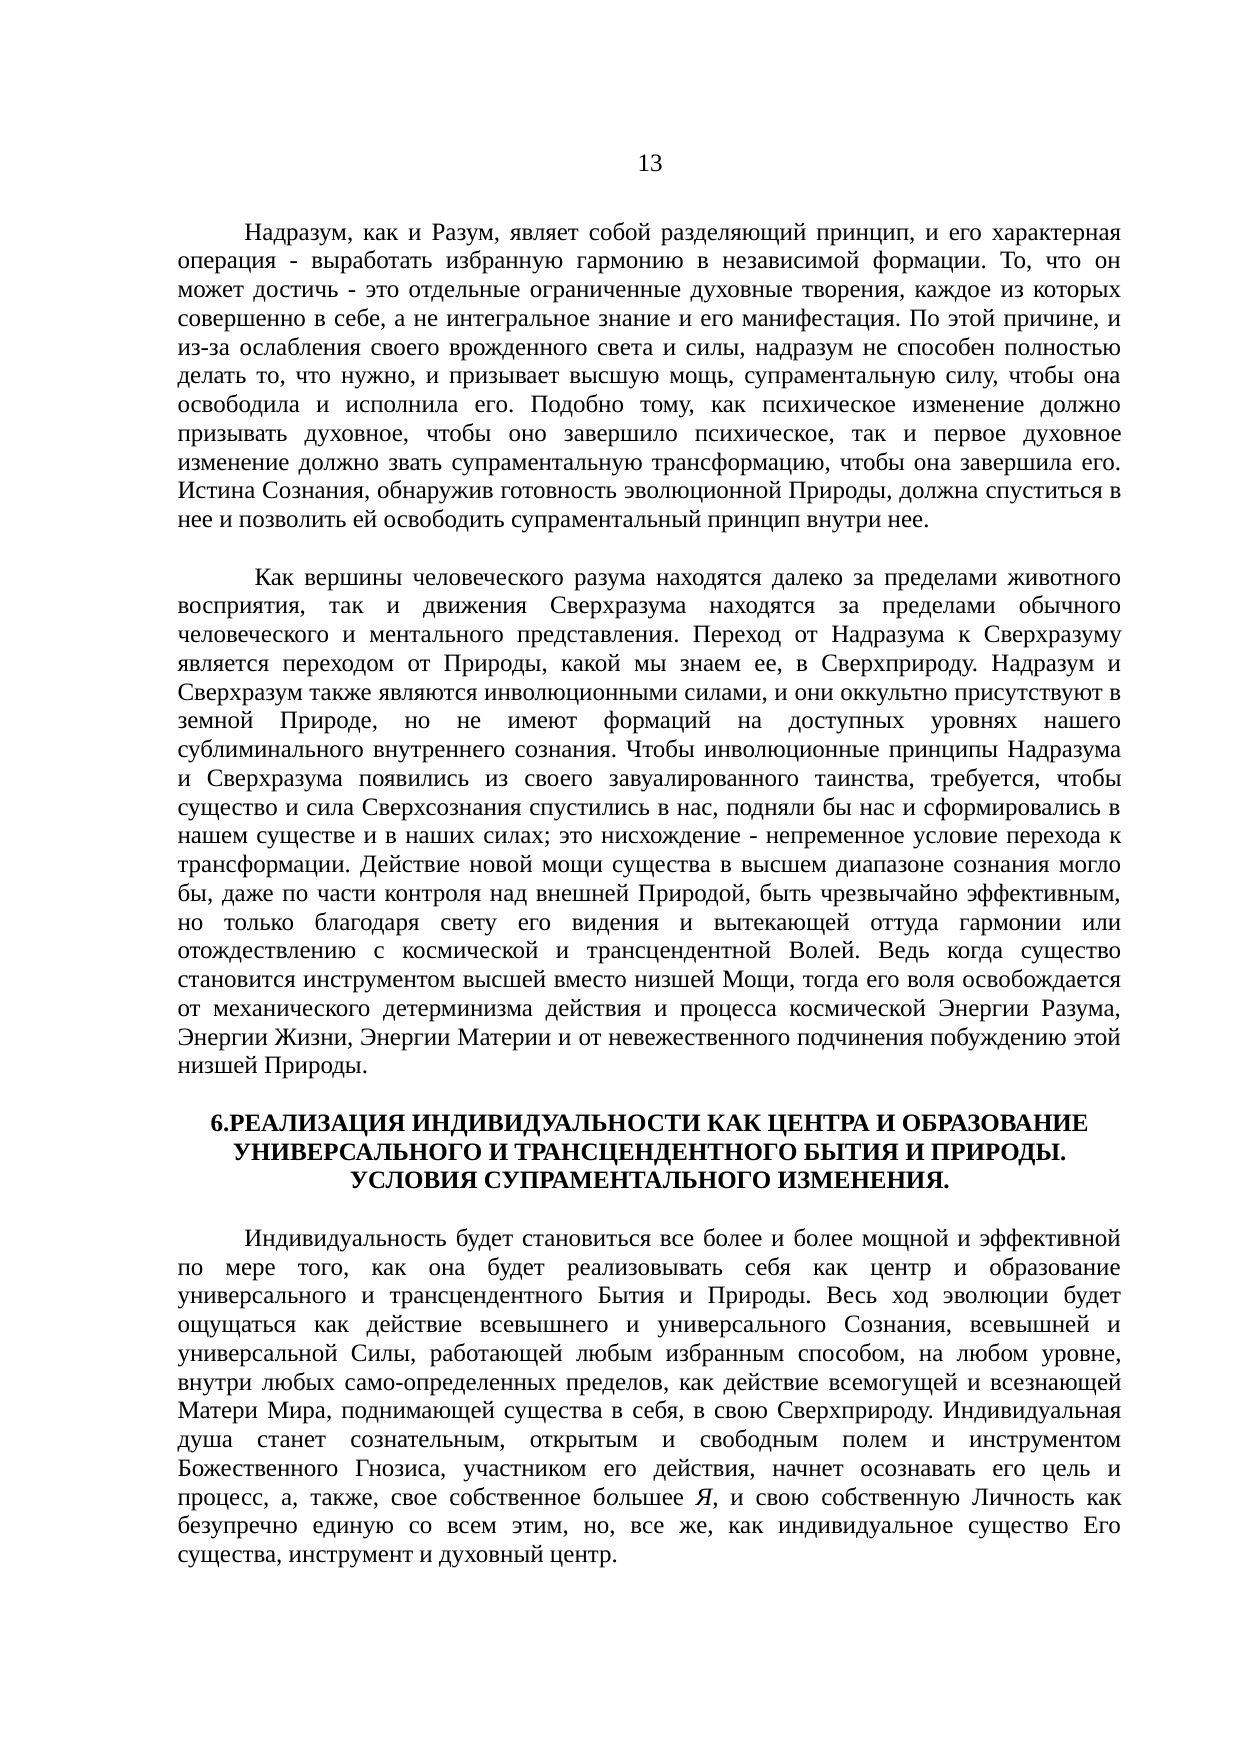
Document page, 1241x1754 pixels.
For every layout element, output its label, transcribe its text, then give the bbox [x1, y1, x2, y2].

text Как вершины человеческого разума находятся далеко за пределами животного восприятия, так и движения Сверхразума находятся за пределами обычного человеческого и ментального представления. Переход от Надразума к Сверхразуму является переходом от Природы, какой мы знаем ее, в Сверхприроду. Надразум и Сверхразум также являются инволюционными силами, и они оккультно присутствуют в земной Природе, но не имеют формаций на доступных уровнях нашего сублиминального внутреннего сознания. Чтобы инволюционные принципы Надразума и Сверхразума появились из своего завуалированного таинства, требуется, чтобы существо и сила Сверхсознания спустились в нас, подняли бы нас и сформировались в нашем существе и в наших силах; это нисхождение - непременное условие перехода к трансформации. Действие новой мощи существа в высшем диапазоне сознания могло бы, даже по части контроля над внешней Природой, быть чрезвычайно эффективным, но только благодаря свету его видения и вытекающей оттуда гармонии или отождествлению с космической и трансцендентной Волей. Ведь когда существо становится инструментом высшей вместо низшей Мощи, тогда его воля освобождается от механического детерминизма действия и процесса космической Энергии Разума, Энергии Жизни, Энергии Материи и от невежественного подчинения побуждению этой низшей Природы. [177, 562, 1122, 1079]
text Индивидуальность будет становиться все более и более мощной и эффективной по мере того, как она будет реализовывать себя как центр и образование универсального и трансцендентного Бытия и Природы. Весь ход эволюции будет ощущаться как действие всевышнего и универсального Сознания, всевышней и универсальной Силы, работающей любым избранным способом, на любом уровне, внутри любых само-определенных пределов, как действие всемогущей и всезнающей Матери Мира, поднимающей существа в себя, в свою Сверхприроду. Индивидуальная душа станет сознательным, открытым и свободным полем и инструментом Божественного Гнозиса, участником его действия, начнет осознавать его цель и процесс, а, также, свое собственное большее Я, и свою собственную Личность как безупречно единую со всем этим, но, все же, как индивидуальное существо Его существа, инструмент и духовный центр. [177, 1223, 1122, 1568]
text 6.РЕАЛИЗАЦИЯ ИНДИВИДУАЛЬНОСТИ КАК ЦЕНТРА И ОБРАЗОВАНИЕ УНИВЕРСАЛЬНОГО И ТРАНСЦЕНДЕНТНОГО БЫТИЯ И ПРИРОДЫ. УСЛОВИЯ СУПРАМЕНТАЛЬНОГО ИЗМЕНЕНИЯ. [177, 1108, 1122, 1194]
text Надразум, как и Разум, являет собой разделяющий принцип, и его характерная операция - выработать избранную гармонию в независимой формации. То, что он может достичь - это отдельные ограниченные духовные творения, каждое из которых совершенно в себе, а не интегральное знание и его манифестация. По этой причине, и из-за ослабления своего врожденного света и силы, надразум не способен полностью делать то, что нужно, и призывает высшую мощь, супраментальную силу, чтобы она освободила и исполнила его. Подобно тому, как психическое изменение должно призывать духовное, чтобы оно завершило психическое, так и первое духовное изменение должно звать супраментальную трансформацию, чтобы она завершила его. Истина Сознания, обнаружив готовность эволюционной Природы, должна спуститься в нее и позволить ей освободить супраментальный принцип внутри нее. [177, 217, 1122, 533]
